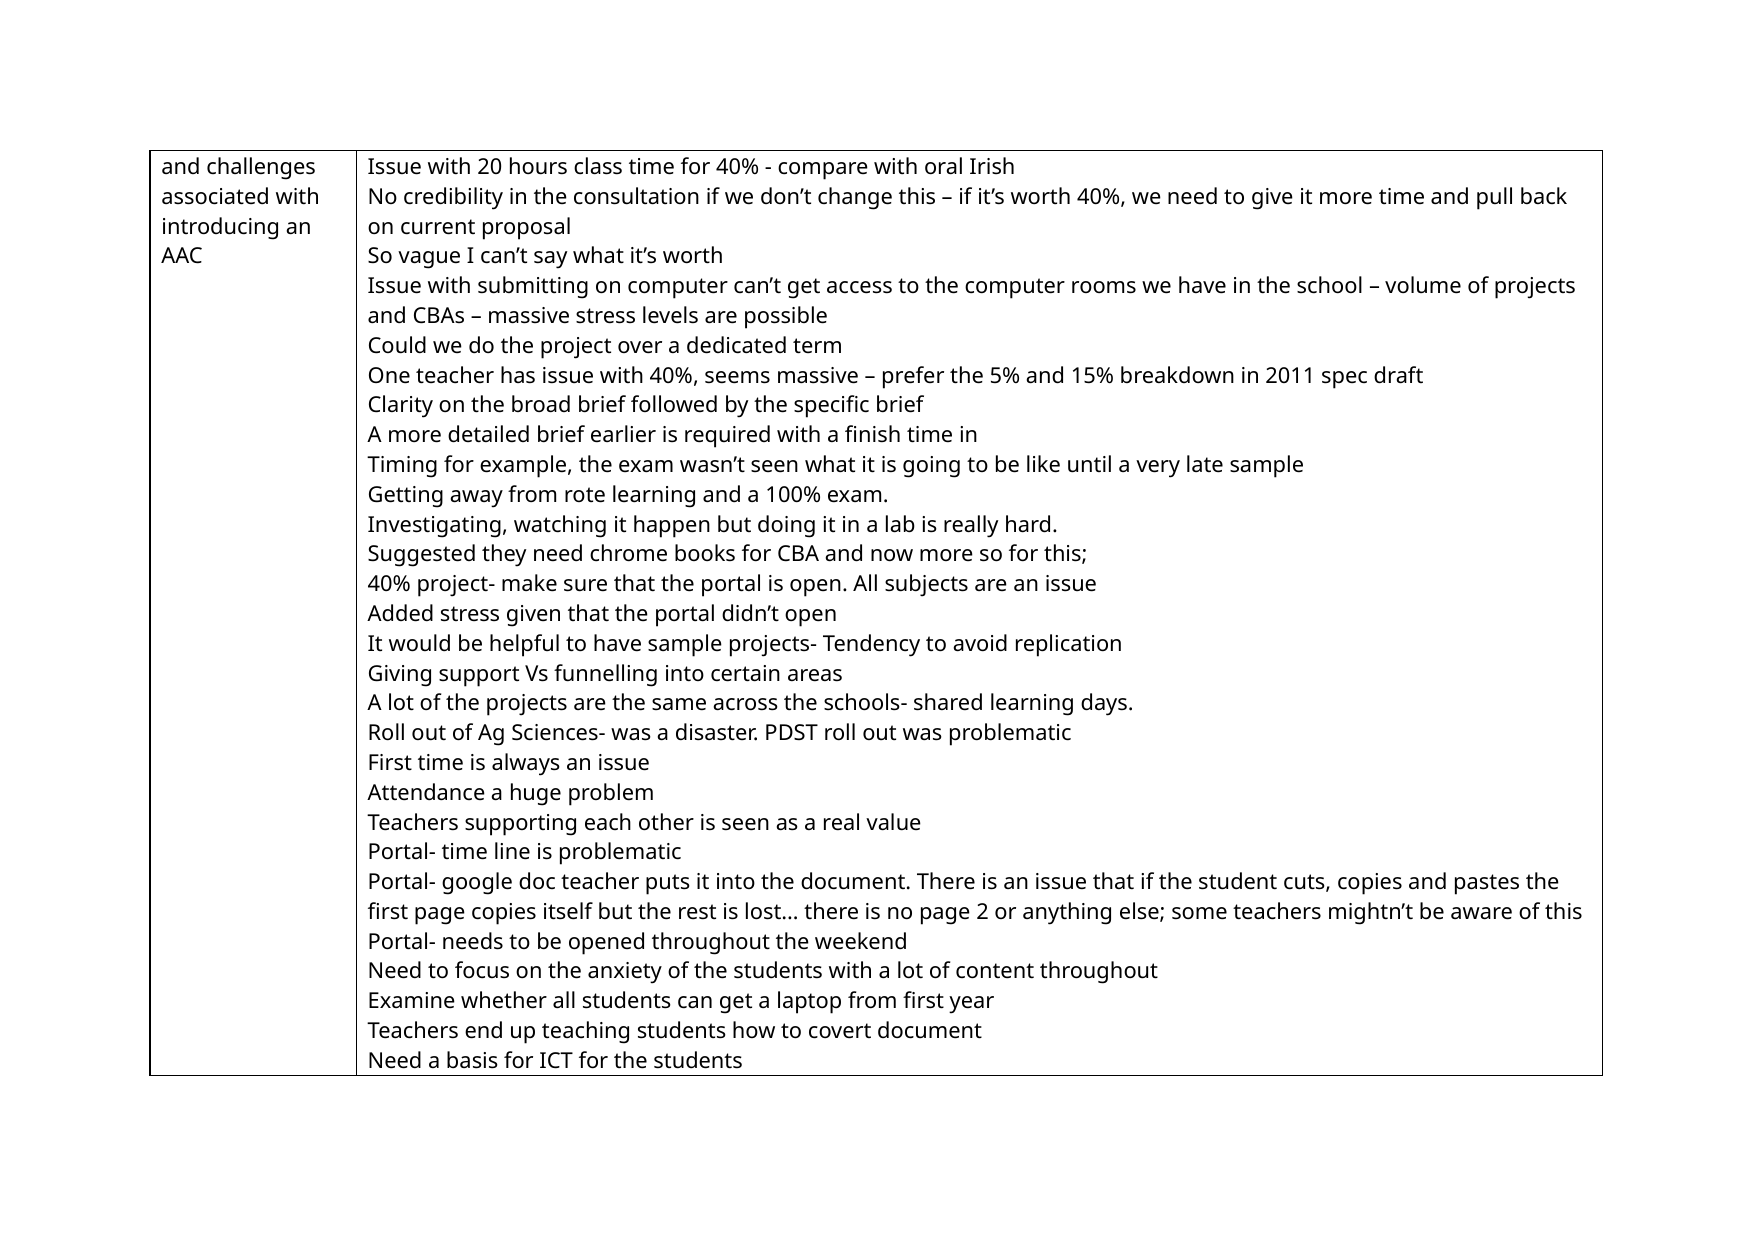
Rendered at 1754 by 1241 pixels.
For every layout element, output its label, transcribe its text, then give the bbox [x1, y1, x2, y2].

table_cell Issue with 20 hours class time for 40% - compare with oral Irish No credibility in the consultation if we don’t change this – if it’s worth 40%, we need to give it more time and pull back on current proposal So vague I can’t say what it’s worth Issue with submitting on computer can’t get access to the computer rooms we have in the school – volume of projects and CBAs – massive stress levels are possible Could we do the project over a dedicated term One teacher has issue with 40%, seems massive – prefer the 5% and 15% breakdown in 2011 spec draft Clarity on the broad brief followed by the specific brief A more detailed brief earlier is required with a finish time in Timing for example, the exam wasn’t seen what it is going to be like until a very late sample Getting away from rote learning and a 100% exam. Investigating, watching it happen but doing it in a lab is really hard. Suggested they need chrome books for CBA and now more so for this; 40% project- make sure that the portal is open. All subjects are an issue Added stress given that the portal didn’t open It would be helpful to have sample projects- Tendency to avoid replication Giving support Vs funnelling into certain areas A lot of the projects are the same across the schools- shared learning days. Roll out of Ag Sciences- was a disaster. PDST roll out was problematic First time is always an issue Attendance a huge problem Teachers supporting each other is seen as a real value Portal- time line is problematic Portal- google doc teacher puts it into the document. There is an issue that if the student cuts, copies and pastes the first page copies itself but the rest is lost… there is no page 2 or anything else; some teachers mightn’t be aware of this Portal- needs to be opened throughout the weekend Need to focus on the anxiety of the students with a lot of content throughout Examine whether all students can get a laptop from first year Teachers end up teaching students how to covert document Need a basis for ICT for the students [357, 151, 1602, 1074]
table_cell and challenges associated with introducing an AAC [151, 151, 356, 1074]
